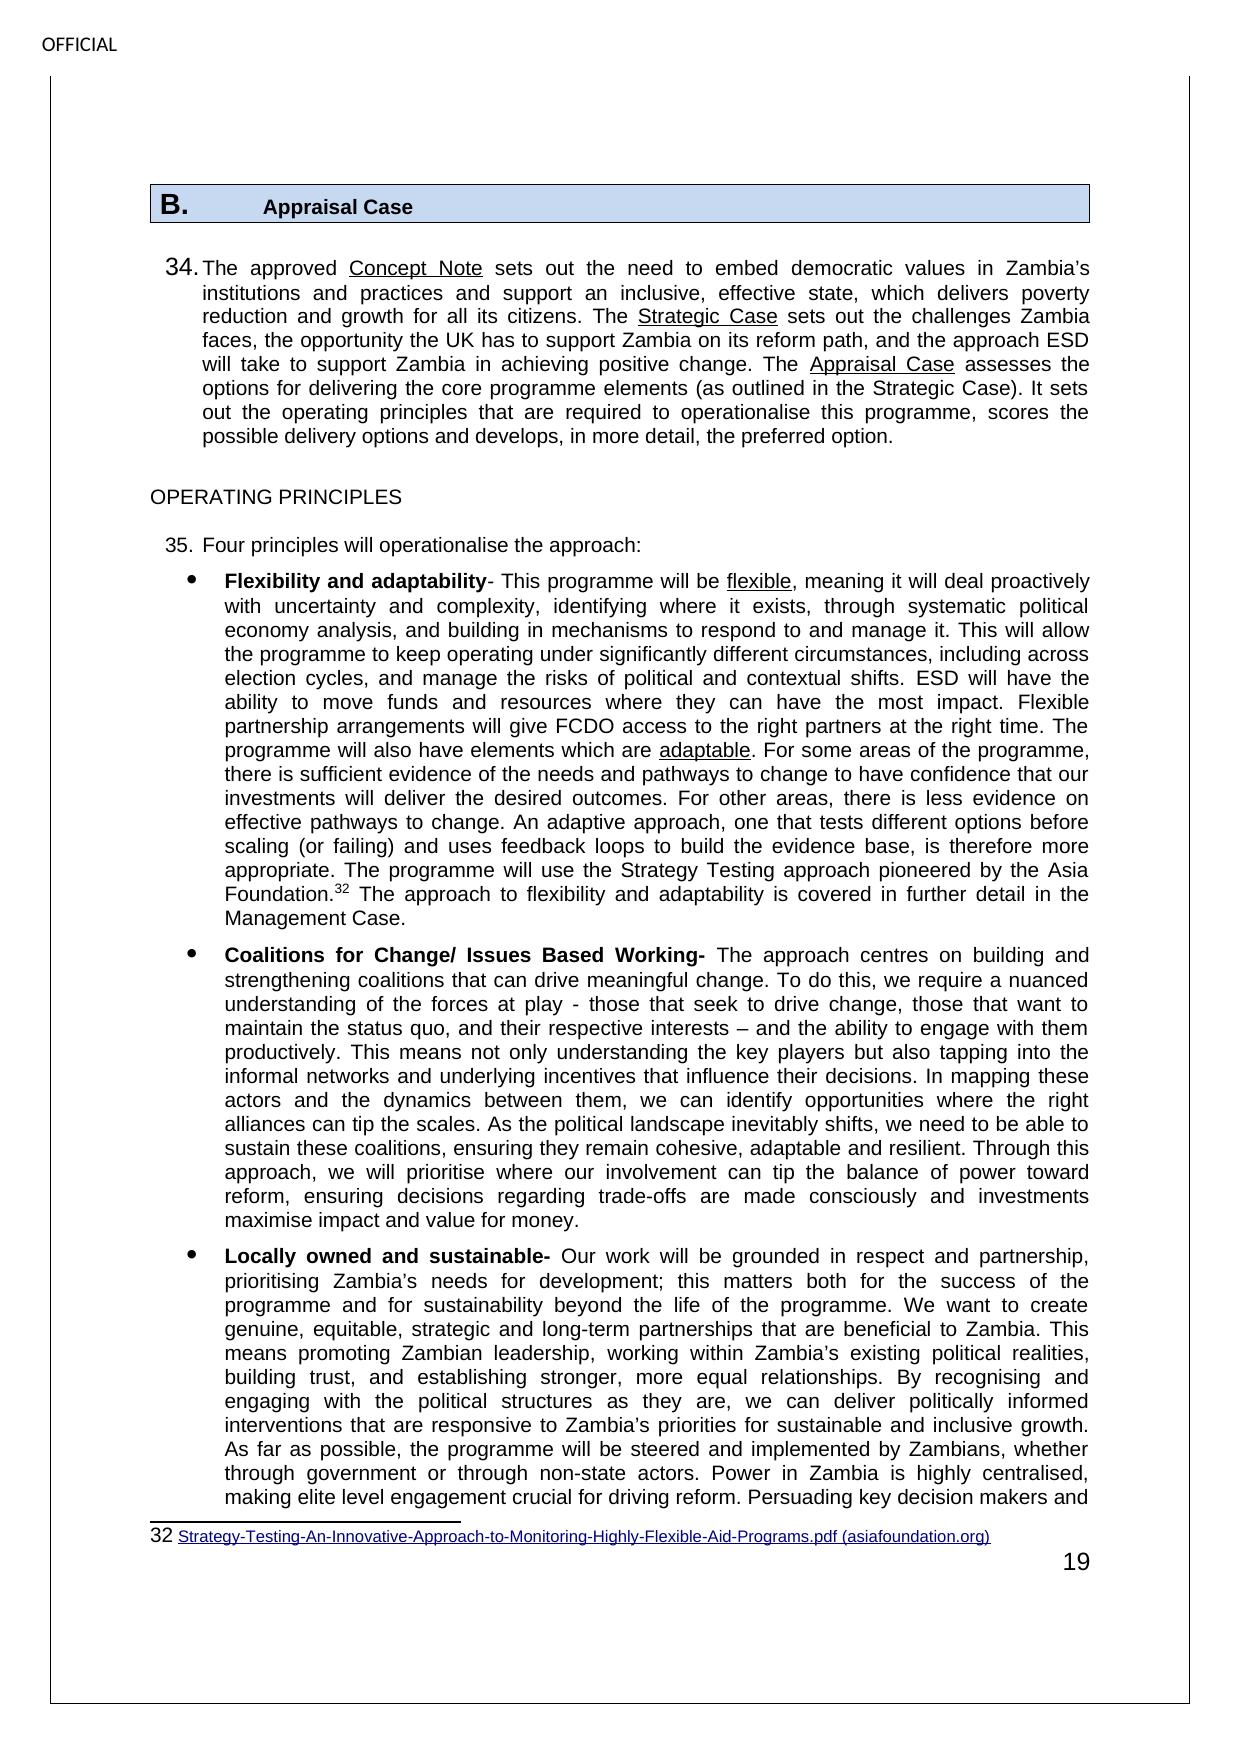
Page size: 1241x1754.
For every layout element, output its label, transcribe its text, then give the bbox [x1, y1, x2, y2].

list Strategy-Testing-An-Innovative-Approach-to-Monitoring-Highly-Flexible-Aid-Programs.pdf (asiafoundation.org) [150, 1522, 1090, 1546]
list Coalitions for Change/ Issues Based Working- The approach centres on building and strengthening coalitions that can drive meaningful change. To do this, we require a nuanced understanding of the forces at play - those that seek to drive change, those that want to maintain the status quo, and their respective interests – and the ability to engage with them productively. This means not only understanding the key players but also tapping into the informal networks and underlying incentives that influence their decisions. In mapping these actors and the dynamics between them, we can identify opportunities where the right alliances can tip the scales. As the political landscape inevitably shifts, we need to be able to sustain these coalitions, ensuring they remain cohesive, adaptable and resilient. Through this approach, we will prioritise where our involvement can tip the balance of power toward reform, ensuring decisions regarding trade-offs are made consciously and investments maximise impact and value for money. [187, 942, 1090, 1230]
subtitle Appraisal Case [151, 185, 1089, 222]
list Flexibility and adaptability- This programme will be flexible, meaning it will deal proactively with uncertainty and complexity, identifying where it exists, through systematic political economy analysis, and building in mechanisms to respond to and manage it. This will allow the programme to keep operating under significantly different circumstances, including across election cycles, and manage the risks of political and contextual shifts. ESD will have the ability to move funds and resources where they can have the most impact. Flexible partnership arrangements will give FCDO access to the right partners at the right time. The programme will also have elements which are adaptable. For some areas of the programme, there is sufficient evidence of the needs and pathways to change to have confidence that our investments will deliver the desired outcomes. For other areas, there is less evidence on effective pathways to change. An adaptive approach, one that tests different options before scaling (or failing) and uses feedback loops to build the evidence base, is therefore more appropriate. The programme will use the Strategy Testing approach pioneered by the Asia Foundation. The approach to flexibility and adaptability is covered in further detail in the Management Case. [187, 569, 1090, 929]
list The approved Concept Note sets out the need to embed democratic values in Zambia’s institutions and practices and support an inclusive, effective state, which delivers poverty reduction and growth for all its citizens. The Strategic Case sets out the challenges Zambia faces, the opportunity the UK has to support Zambia on its reform path, and the approach ESD will take to support Zambia in achieving positive change. The Appraisal Case assesses the options for delivering the core programme elements (as outlined in the Strategic Case). It sets out the operating principles that are required to operationalise this programme, scores the possible delivery options and develops, in more detail, the preferred option. [165, 252, 1090, 448]
list Locally owned and sustainable- Our work will be grounded in respect and partnership, prioritising Zambia’s needs for development; this matters both for the success of the programme and for sustainability beyond the life of the programme. We want to create genuine, equitable, strategic and long-term partnerships that are beneficial to Zambia. This means promoting Zambian leadership, working within Zambia’s existing political realities, building trust, and establishing stronger, more equal relationships. By recognising and engaging with the political structures as they are, we can deliver politically informed interventions that are responsive to Zambia’s priorities for sustainable and inclusive growth. As far as possible, the programme will be steered and implemented by Zambians, whether through government or through non-state actors. Power in Zambia is highly centralised, making elite level engagement crucial for driving reform. Persuading key decision makers and [187, 1243, 1090, 1507]
text OPERATING PRINCIPLES [150, 484, 1090, 508]
list Four principles will operationalise the approach: [165, 532, 1090, 556]
